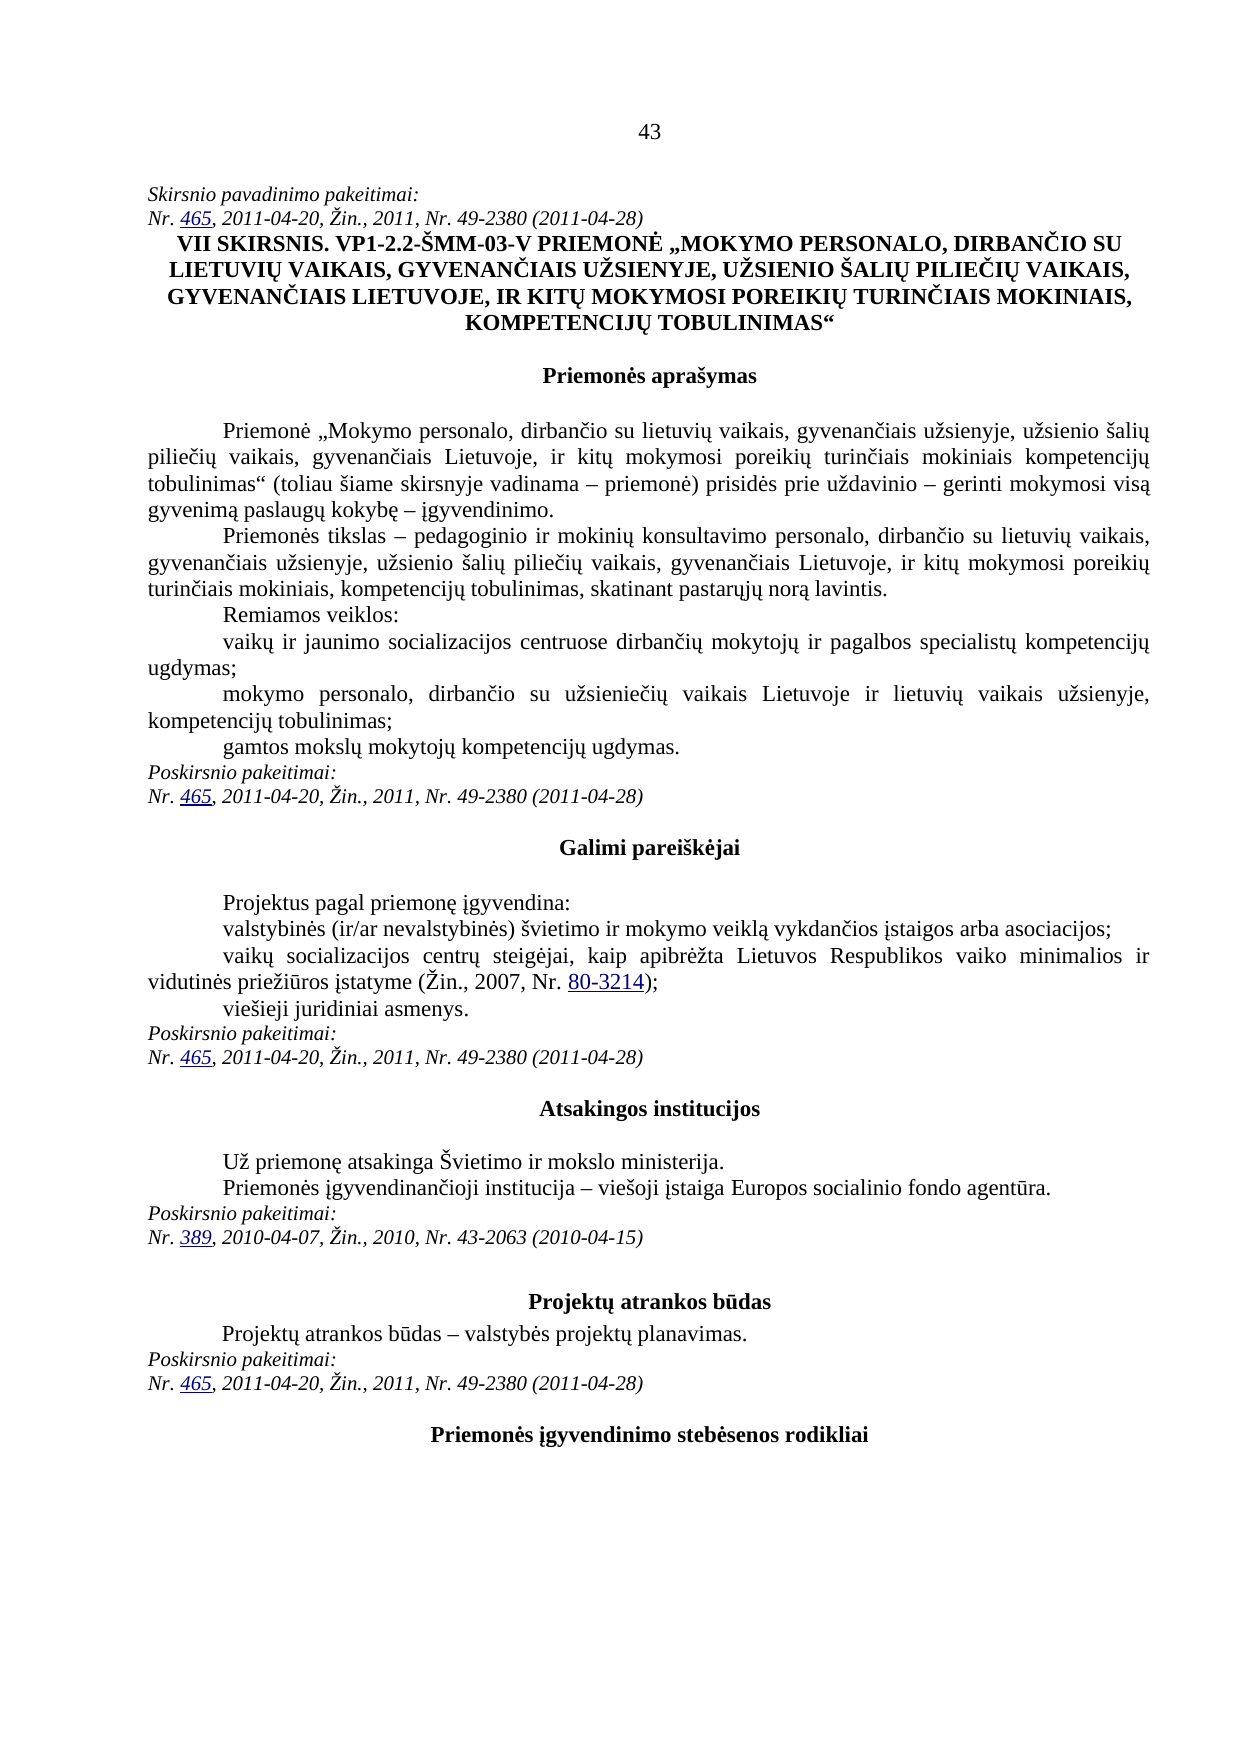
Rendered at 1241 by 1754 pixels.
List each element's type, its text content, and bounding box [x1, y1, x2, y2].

text Nr. 465, 2011-04-20, Žin., 2011, Nr. 49-2380 (2011-04-28) [148, 1045, 1152, 1069]
text Priemonės įgyvendinančioji institucija – viešoji įstaiga Europos socialinio fondo agentūra. [148, 1174, 1152, 1201]
text Priemonė „Mokymo personalo, dirbančio su lietuvių vaikais, gyvenančiais užsienyje, užsienio šalių piliečių vaikais, gyvenančiais Lietuvoje, ir kitų mokymosi poreikių turinčiais mokiniais kompetencijų tobulinimas“ (toliau šiame skirsnyje vadinama – priemonė) prisidės prie uždavinio – gerinti mokymosi visą gyvenimą paslaugų kokybę – įgyvendinimo. [148, 417, 1152, 522]
text Skirsnio pavadinimo pakeitimai: [148, 182, 1152, 206]
text Remiamos veiklos: [148, 601, 1152, 628]
text Priemonės aprašymas [148, 362, 1152, 388]
text vaikų ir jaunimo socializacijos centruose dirbančių mokytojų ir pagalbos specialistų kompetencijų ugdymas; [148, 628, 1152, 681]
text Projektų atrankos būdas [148, 1288, 1152, 1314]
text Priemonės įgyvendinimo stebėsenos rodikliai [148, 1421, 1152, 1448]
text Nr. 465, 2011-04-20, Žin., 2011, Nr. 49-2380 (2011-04-28) [148, 784, 1152, 808]
subtitle VII SKIRSNIS. VP1-2.2-ŠMM-03-V PRIEMONĖ „MOKYMO PERSONALO, DIRBANČIO SU LIETUVIŲ VAIKAIS, GYVENANČIAIS UŽSIENYJE, UŽSIENIO ŠALIŲ PILIEČIŲ VAIKAIS, GYVENANČIAIS LIETUVOJE, IR KITŲ MOKYMOSI POREIKIŲ TURINČIAIS MOKINIAIS, KOMPETENCIJŲ TOBULINIMAS“ [148, 230, 1152, 336]
text Poskirsnio pakeitimai: [148, 1347, 1152, 1371]
text Projektus pagal priemonę įgyvendina: [148, 889, 1152, 916]
text Už priemonę atsakinga Švietimo ir mokslo ministerija. [148, 1148, 1152, 1174]
text vaikų socializacijos centrų steigėjai, kaip apibrėžta Lietuvos Respublikos vaiko minimalios ir vidutinės priežiūros įstatyme (Žin., 2007, Nr. 80-3214); [148, 942, 1152, 994]
text Nr. 465, 2011-04-20, Žin., 2011, Nr. 49-2380 (2011-04-28) [148, 206, 1152, 230]
text Atsakingos institucijos [148, 1095, 1152, 1122]
text Nr. 465, 2011-04-20, Žin., 2011, Nr. 49-2380 (2011-04-28) [148, 1371, 1152, 1395]
text gamtos mokslų mokytojų kompetencijų ugdymas. [148, 733, 1152, 759]
text mokymo personalo, dirbančio su užsieniečių vaikais Lietuvoje ir lietuvių vaikais užsienyje, kompetencijų tobulinimas; [148, 681, 1152, 733]
text Poskirsnio pakeitimai: [148, 1201, 1152, 1225]
text viešieji juridiniai asmenys. [148, 994, 1152, 1021]
text Priemonės tikslas – pedagoginio ir mokinių konsultavimo personalo, dirbančio su lietuvių vaikais, gyvenančiais užsienyje, užsienio šalių piliečių vaikais, gyvenančiais Lietuvoje, ir kitų mokymosi poreikių turinčiais mokiniais, kompetencijų tobulinimas, skatinant pastarųjų norą lavintis. [148, 522, 1152, 601]
text valstybinės (ir/ar nevalstybinės) švietimo ir mokymo veiklą vykdančios įstaigos arba asociacijos; [148, 916, 1152, 942]
text Nr. 389, 2010-04-07, Žin., 2010, Nr. 43-2063 (2010-04-15) [148, 1225, 1152, 1249]
text Poskirsnio pakeitimai: [148, 759, 1152, 784]
text Poskirsnio pakeitimai: [148, 1021, 1152, 1045]
text Projektų atrankos būdas – valstybės projektų planavimas. [148, 1320, 1152, 1347]
text Galimi pareiškėjai [148, 834, 1152, 860]
